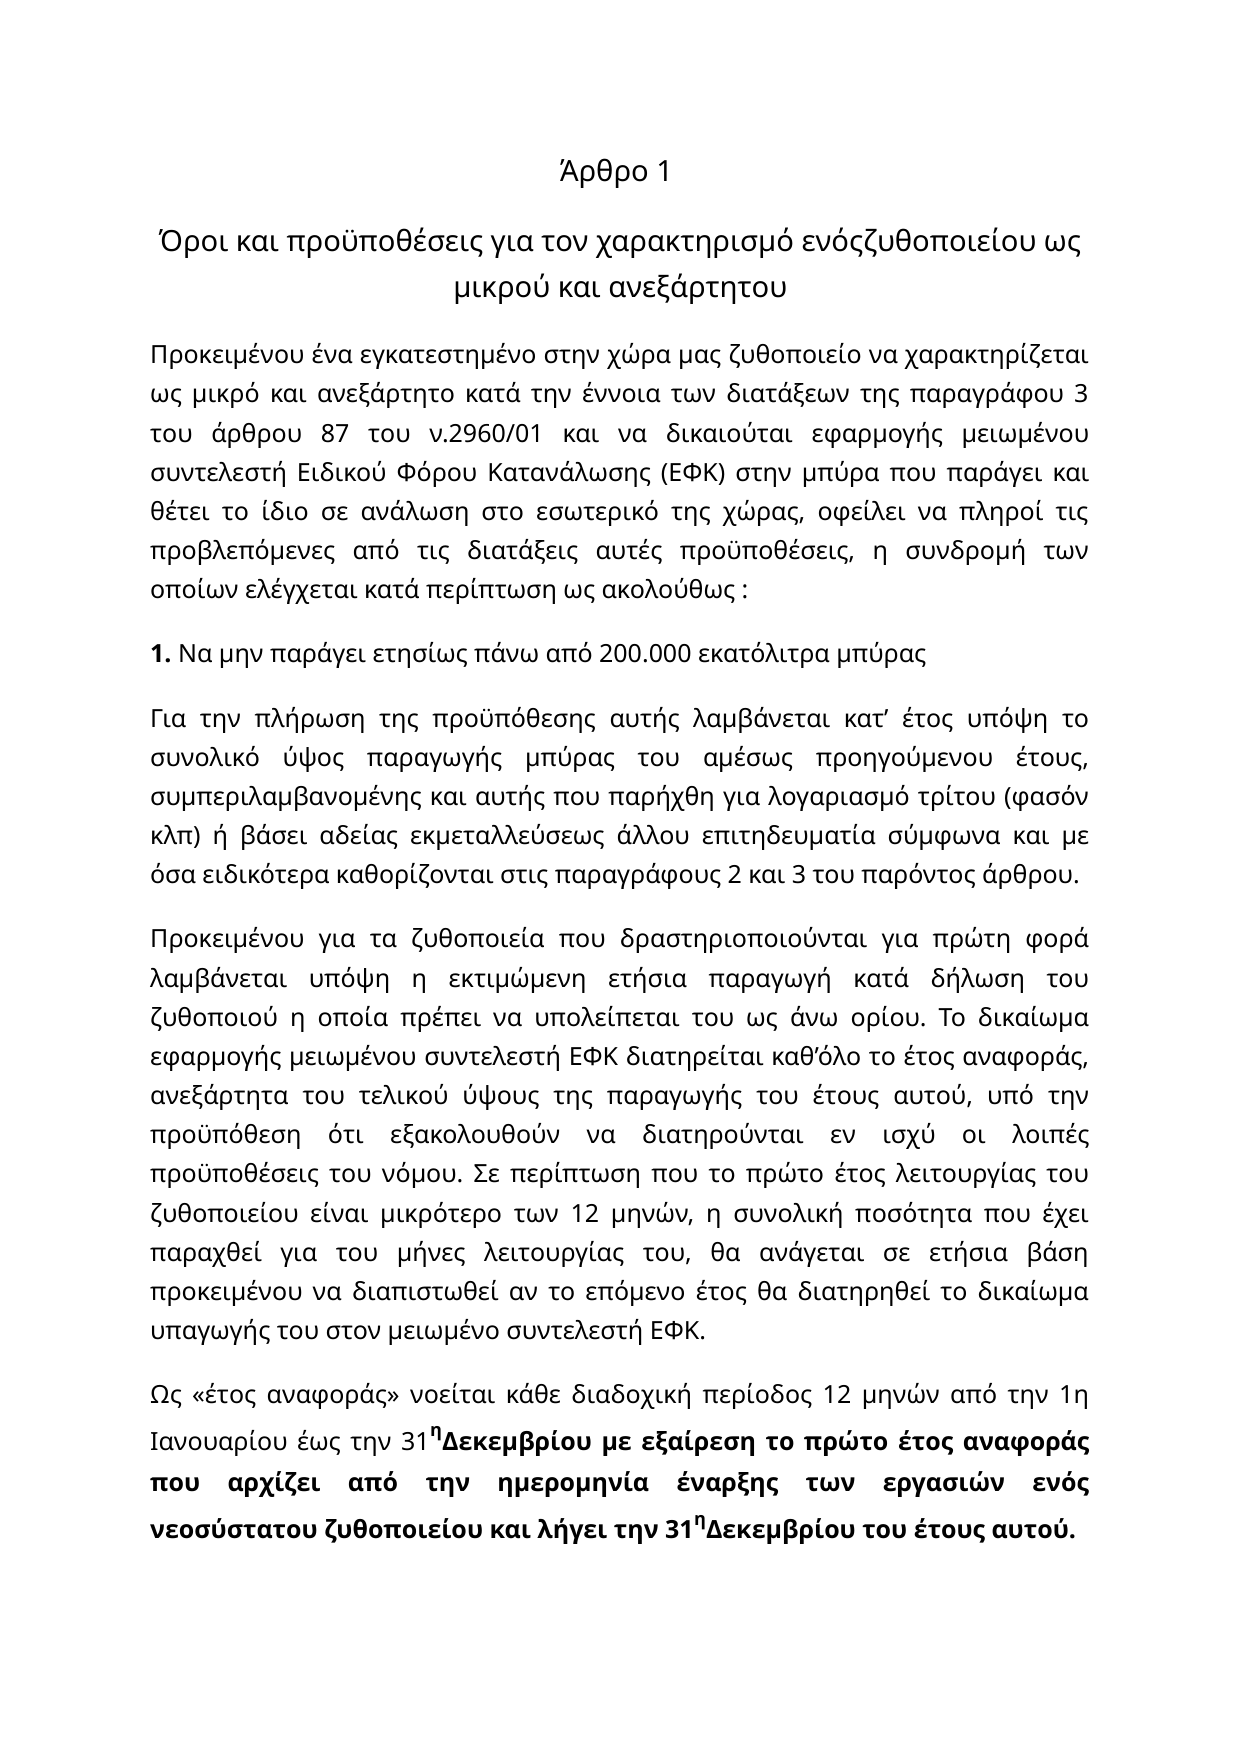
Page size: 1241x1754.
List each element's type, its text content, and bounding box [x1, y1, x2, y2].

text Για την πλήρωση της προϋπόθεσης αυτής λαμβάνεται κατ’ έτος υπόψη το συνολικό ύψος παραγωγής μπύρας του αμέσως προηγούμενου έτους, συμπεριλαμβανομένης και αυτής που παρήχθη για λογαριασμό τρίτου (φασόν κλπ) ή βάσει αδείας εκμεταλλεύσεως άλλου επιτηδευματία σύμφωνα και με όσα ειδικότερα καθορίζονται στις παραγράφους 2 και 3 του παρόντος άρθρου. [150, 700, 1090, 891]
text Προκειμένου για τα ζυθοποιεία που δραστηριοποιούνται για πρώτη φορά λαμβάνεται υπόψη η εκτιμώμενη ετήσια παραγωγή κατά δήλωση του ζυθοποιού η οποία πρέπει να υπολείπεται του ως άνω ορίου. Το δικαίωμα εφαρμογής μειωμένου συντελεστή ΕΦΚ διατηρείται καθ’όλο το έτος αναφοράς, ανεξάρτητα του τελικού ύψους της παραγωγής του έτους αυτού, υπό την προϋπόθεση ότι εξακολουθούν να διατηρούνται εν ισχύ οι λοιπές προϋποθέσεις του νόμου. Σε περίπτωση που το πρώτο έτος λειτουργίας του ζυθοποιείου είναι μικρότερο των 12 μηνών, η συνολική ποσότητα που έχει παραχθεί για του μήνες λειτουργίας του, θα ανάγεται σε ετήσια βάση προκειμένου να διαπιστωθεί αν το επόμενο έτος θα διατηρηθεί το δικαίωμα υπαγωγής του στον μειωμένο συντελεστή ΕΦΚ. [150, 921, 1090, 1347]
subtitle Όροι και προϋποθέσεις για τον χαρακτηρισμό ενόςζυθοποιείου ως μικρού και ανεξάρτητου [150, 221, 1090, 306]
subtitle Άρθρο 1 [150, 150, 1090, 190]
text Ως «έτος αναφοράς» νοείται κάθε διαδοχική περίοδος 12 μηνών από την 1η Ιανουαρίου έως την 31ηΔεκεμβρίου με εξαίρεση το πρώτο έτος αναφοράς που αρχίζει από την ημερομηνία έναρξης των εργασιών ενός νεοσύστατου ζυθοποιείου και λήγει την 31ηΔεκεμβρίου του έτους αυτού. [150, 1377, 1090, 1548]
text 1. Να μην παράγει ετησίως πάνω από 200.000 εκατόλιτρα μπύρας [150, 636, 1090, 670]
text Προκειμένου ένα εγκατεστημένο στην χώρα μας ζυθοποιείο να χαρακτηρίζεται ως μικρό και ανεξάρτητο κατά την έννοια των διατάξεων της παραγράφου 3 του άρθρου 87 του ν.2960/01 και να δικαιούται εφαρμογής μειωμένου συντελεστή Ειδικού Φόρου Κατανάλωσης (ΕΦΚ) στην μπύρα που παράγει και θέτει το ίδιο σε ανάλωση στο εσωτερικό της χώρας, οφείλει να πληροί τις προβλεπόμενες από τις διατάξεις αυτές προϋποθέσεις, η συνδρομή των οποίων ελέγχεται κατά περίπτωση ως ακολούθως : [150, 337, 1090, 606]
